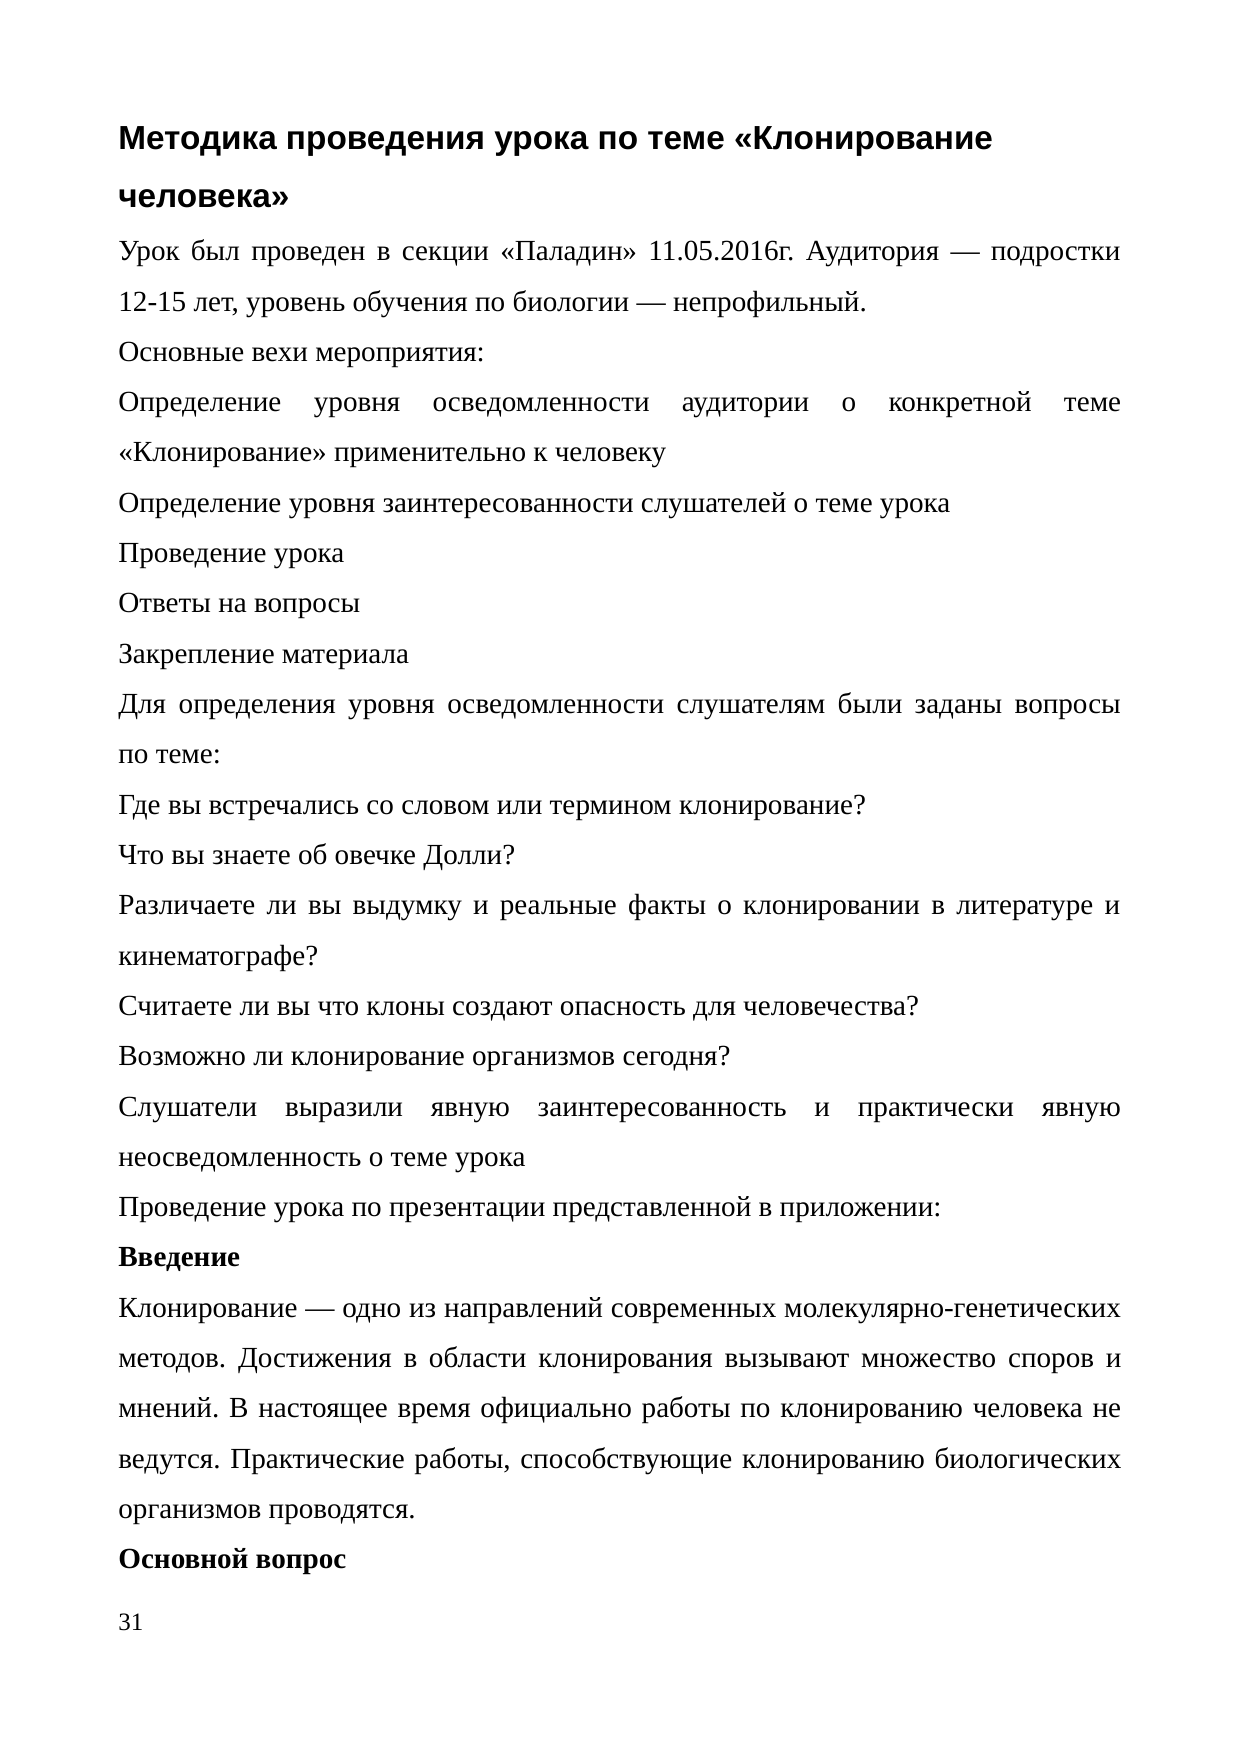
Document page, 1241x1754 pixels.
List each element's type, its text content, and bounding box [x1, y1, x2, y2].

text Считаете ли вы что клоны создают опасность для человечества? [118, 988, 1122, 1022]
text Проведение урока по презентации представленной в приложении: [118, 1189, 1122, 1223]
text Клонирование — одно из направлений современных молекулярно-генетических методов. Достижения в области клонирования вызывают множество споров и мнений. В настоящее время официально работы по клонированию человека не ведутся. Практические работы, способствующие клонированию биологических организмов проводятся. [118, 1290, 1122, 1525]
text Возможно ли клонирование организмов сегодня? [118, 1038, 1122, 1072]
text Основной вопрос [118, 1541, 1122, 1575]
text Слушатели выразили явную заинтересованность и практически явную неосведомленность о теме урока [118, 1089, 1122, 1172]
text Основные вехи мероприятия: [118, 334, 1122, 367]
text Определение уровня осведомленности аудитории о конкретной теме «Клонирование» применительно к человеку [118, 384, 1122, 468]
text Различаете ли вы выдумку и реальные факты о клонировании в литературе и кинематографе? [118, 887, 1122, 971]
text Введение [118, 1239, 1122, 1273]
text Проведение урока [118, 535, 1122, 569]
text Определение уровня заинтересованности слушателей о теме урока [118, 485, 1122, 518]
text Методика проведения урока по теме «Клонирование [118, 118, 1122, 157]
text Закрепление материала [118, 636, 1122, 669]
text Урок был проведен в секции «Паладин» 11.05.2016г. Аудитория — подростки 12-15 лет, уровень обучения по биологии — непрофильный. [118, 233, 1122, 317]
text Что вы знаете об овечке Долли? [118, 837, 1122, 871]
text Где вы встречались со словом или термином клонирование? [118, 787, 1122, 820]
text Ответы на вопросы [118, 586, 1122, 619]
text человека» [118, 176, 1122, 214]
text Для определения уровня осведомленности слушателям были заданы вопросы по теме: [118, 686, 1122, 770]
